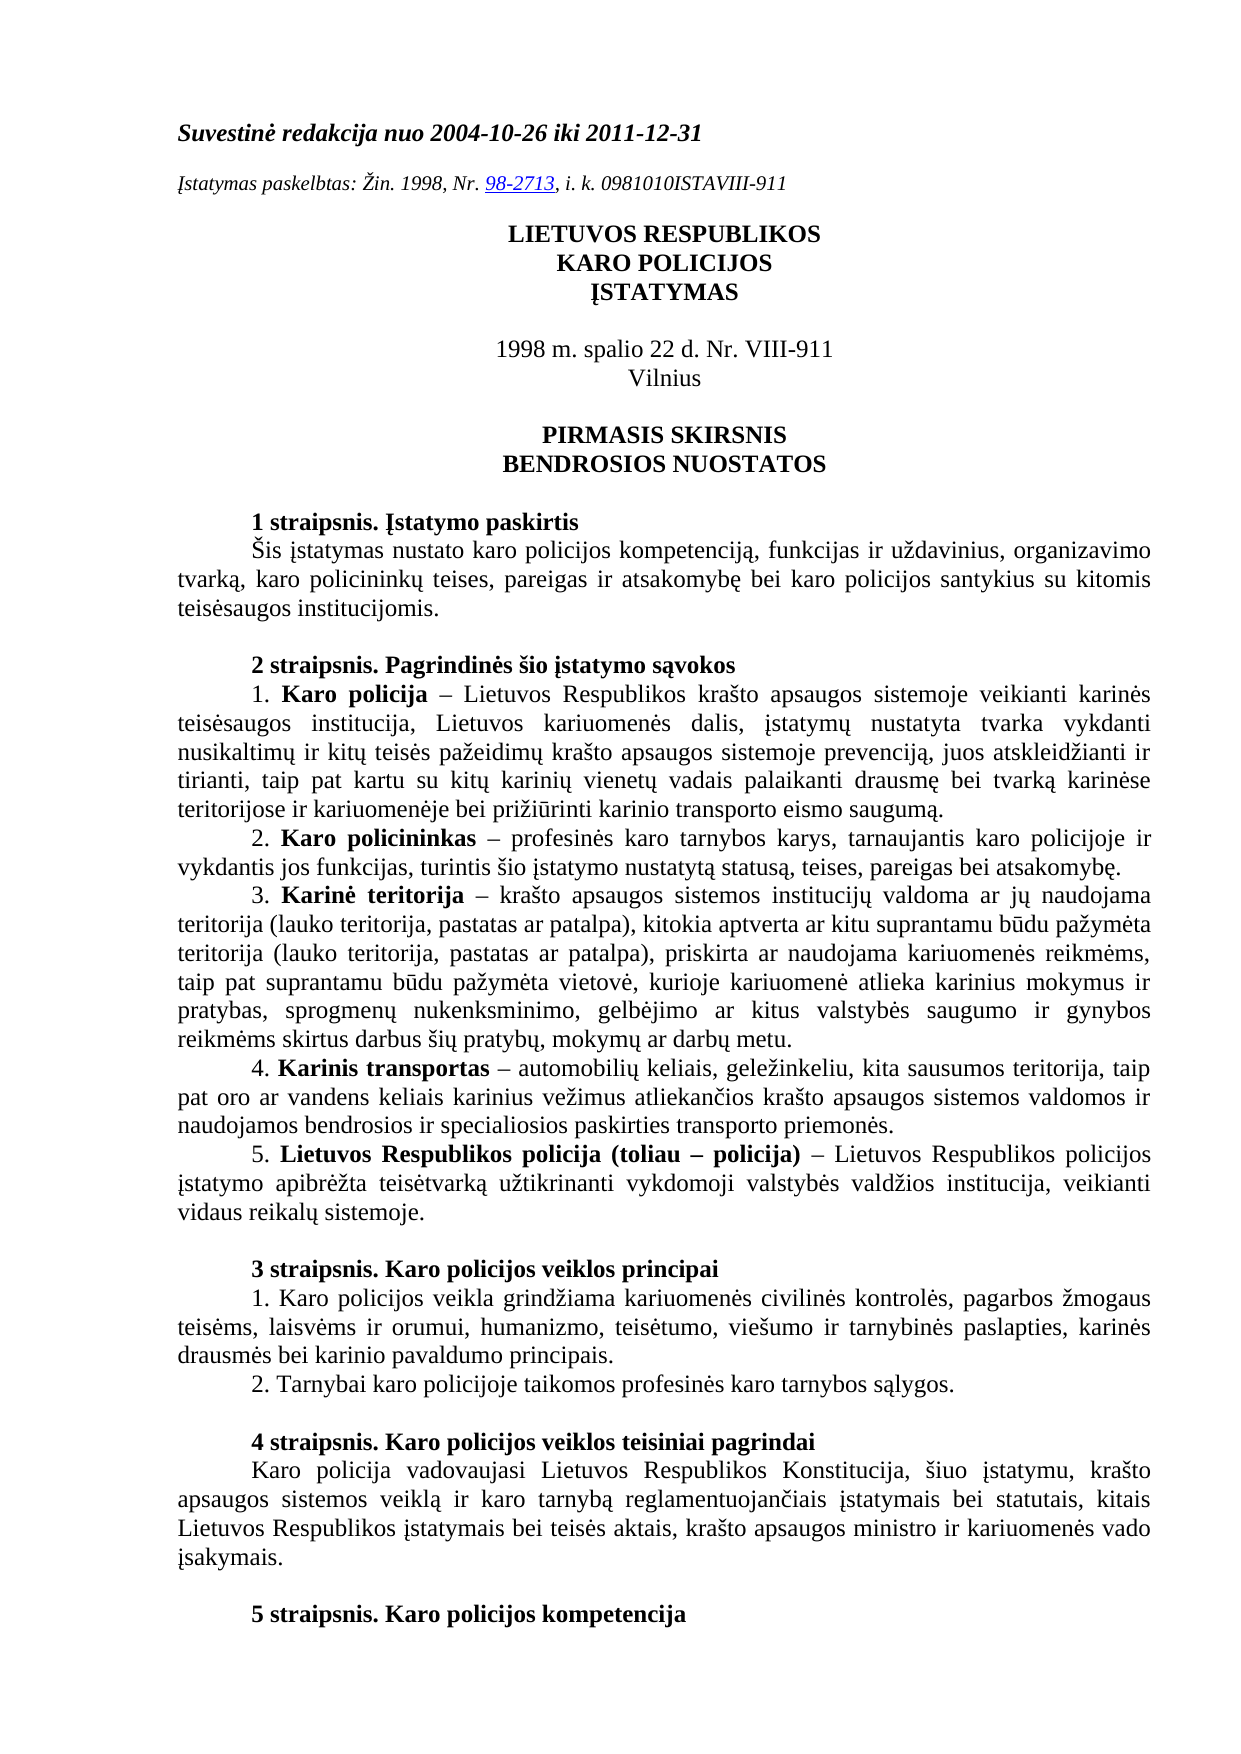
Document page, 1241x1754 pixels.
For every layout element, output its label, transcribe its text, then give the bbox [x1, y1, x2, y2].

text 3 straipsnis. Karo policijos veiklos principai [177, 1254, 1152, 1283]
text 2. Karo policininkas – profesinės karo tarnybos karys, tarnaujantis karo policijoje ir vykdantis jos funkcijas, turintis šio įstatymo nustatytą statusą, teises, pareigas bei atsakomybę. [177, 823, 1152, 880]
text Suvestinė redakcija nuo 2004-10-26 iki 2011-12-31 [177, 118, 1152, 147]
text 4 straipsnis. Karo policijos veiklos teisiniai pagrindai [177, 1427, 1152, 1455]
text Šis įstatymas nustato karo policijos kompetenciją, funkcijas ir uždavinius, organizavimo tvarką, karo policininkų teises, pareigas ir atsakomybę bei karo policijos santykius su kitomis teisėsaugos institucijomis. [177, 535, 1152, 622]
text 3. Karinė teritorija – krašto apsaugos sistemos institucijų valdoma ar jų naudojama teritorija (lauko teritorija, pastatas ar patalpa), kitokia aptverta ar kitu suprantamu būdu pažymėta teritorija (lauko teritorija, pastatas ar patalpa), priskirta ar naudojama kariuomenės reikmėms, taip pat suprantamu būdu pažymėta vietovė, kurioje kariuomenė atlieka karinius mokymus ir pratybas, sprogmenų nukenksminimo, gelbėjimo ar kitus valstybės saugumo ir gynybos reikmėms skirtus darbus šių pratybų, mokymų ar darbų metu. [177, 880, 1152, 1053]
text BENDROSIOS NUOSTATOS [177, 449, 1152, 478]
text PIRMASIS SKIRSNIS [177, 420, 1152, 449]
text 5. Lietuvos Respublikos policija (toliau – policija) – Lietuvos Respublikos policijos įstatymo apibrėžta teisėtvarką užtikrinanti vykdomoji valstybės valdžios institucija, veikianti vidaus reikalų sistemoje. [177, 1139, 1152, 1225]
text 1 straipsnis. Įstatymo paskirtis [177, 507, 1152, 535]
text 2 straipsnis. Pagrindinės šio įstatymo sąvokos [177, 650, 1152, 679]
text 5 straipsnis. Karo policijos kompetencija [177, 1599, 1152, 1628]
text LIETUVOS RESPUBLIKOS KARO POLICIJOS ĮSTATYMAS [177, 219, 1152, 305]
text Vilnius [177, 363, 1152, 392]
text 1998 m. spalio 22 d. Nr. VIII-911 [177, 334, 1152, 363]
text 1. Karo policija – Lietuvos Respublikos krašto apsaugos sistemoje veikianti karinės teisėsaugos institucija, Lietuvos kariuomenės dalis, įstatymų nustatyta tvarka vykdanti nusikaltimų ir kitų teisės pažeidimų krašto apsaugos sistemoje prevenciją, juos atskleidžianti ir tirianti, taip pat kartu su kitų karinių vienetų vadais palaikanti drausmę bei tvarką karinėse teritorijose ir kariuomenėje bei prižiūrinti karinio transporto eismo saugumą. [177, 679, 1152, 823]
text Karo policija vadovaujasi Lietuvos Respublikos Konstitucija, šiuo įstatymu, krašto apsaugos sistemos veiklą ir karo tarnybą reglamentuojančiais įstatymais bei statutais, kitais Lietuvos Respublikos įstatymais bei teisės aktais, krašto apsaugos ministro ir kariuomenės vado įsakymais. [177, 1455, 1152, 1570]
text 1. Karo policijos veikla grindžiama kariuomenės civilinės kontrolės, pagarbos žmogaus teisėms, laisvėms ir orumui, humanizmo, teisėtumo, viešumo ir tarnybinės paslapties, karinės drausmės bei karinio pavaldumo principais. [177, 1283, 1152, 1369]
text 4. Karinis transportas – automobilių keliais, geležinkeliu, kita sausumos teritorija, taip pat oro ar vandens keliais karinius vežimus atliekančios krašto apsaugos sistemos valdomos ir naudojamos bendrosios ir specialiosios paskirties transporto priemonės. [177, 1053, 1152, 1139]
text Įstatymas paskelbtas: Žin. 1998, Nr. 98-2713, i. k. 0981010ISTAVIII-911 [177, 171, 1152, 195]
text 2. Tarnybai karo policijoje taikomos profesinės karo tarnybos sąlygos. [177, 1369, 1152, 1398]
